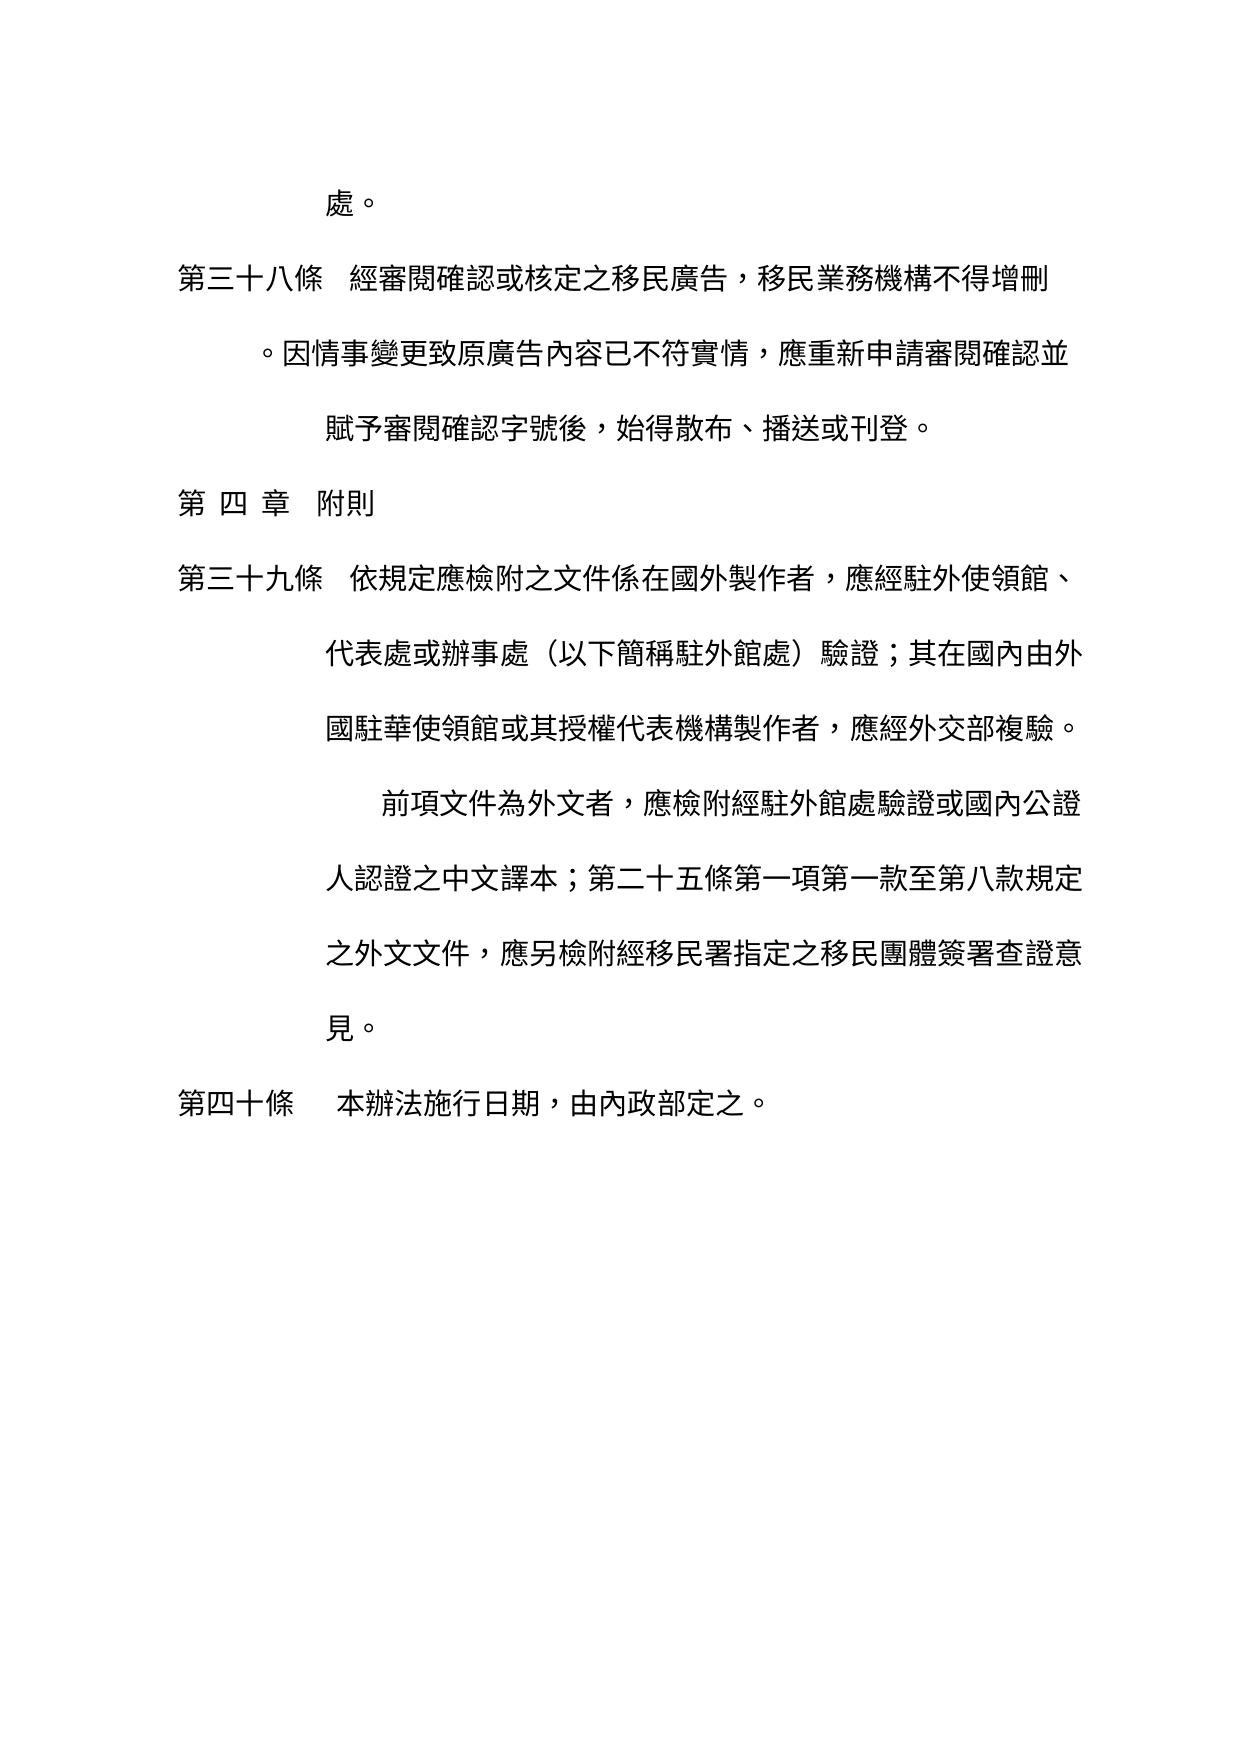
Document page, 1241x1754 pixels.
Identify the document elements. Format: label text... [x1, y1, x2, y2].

text 第四十條 本辦法施行日期，由內政部定之。 [177, 1064, 1092, 1139]
text 。因情事變更致原廣告內容已不符實情，應重新申請審閱確認並賦予審閱確認字號後，始得散布、播送或刊登。 [177, 314, 1092, 464]
text 第三十九條 依規定應檢附之文件係在國外製作者，應經駐外使領館、代表處或辦事處（以下簡稱駐外館處）驗證；其在國內由外國駐華使領館或其授權代表機構製作者，應經外交部複驗。 [177, 539, 1092, 764]
text 第三十七條 經審閱確認或核定之移民廣告，移民業務機構應於刊播時，將註冊登記證及審閱確認字號，標示於廣告之右下角或明顯處。 [177, 164, 1092, 239]
text 第 四 章 附則 [177, 464, 1092, 539]
text 第三十八條 經審閱確認或核定之移民廣告，移民業務機構不得增刪 [177, 239, 1092, 314]
text 前項文件為外文者，應檢附經駐外館處驗證或國內公證人認證之中文譯本；第二十五條第一項第一款至第八款規定之外文文件，應另檢附經移民署指定之移民團體簽署查證意見。 [325, 764, 1092, 1064]
